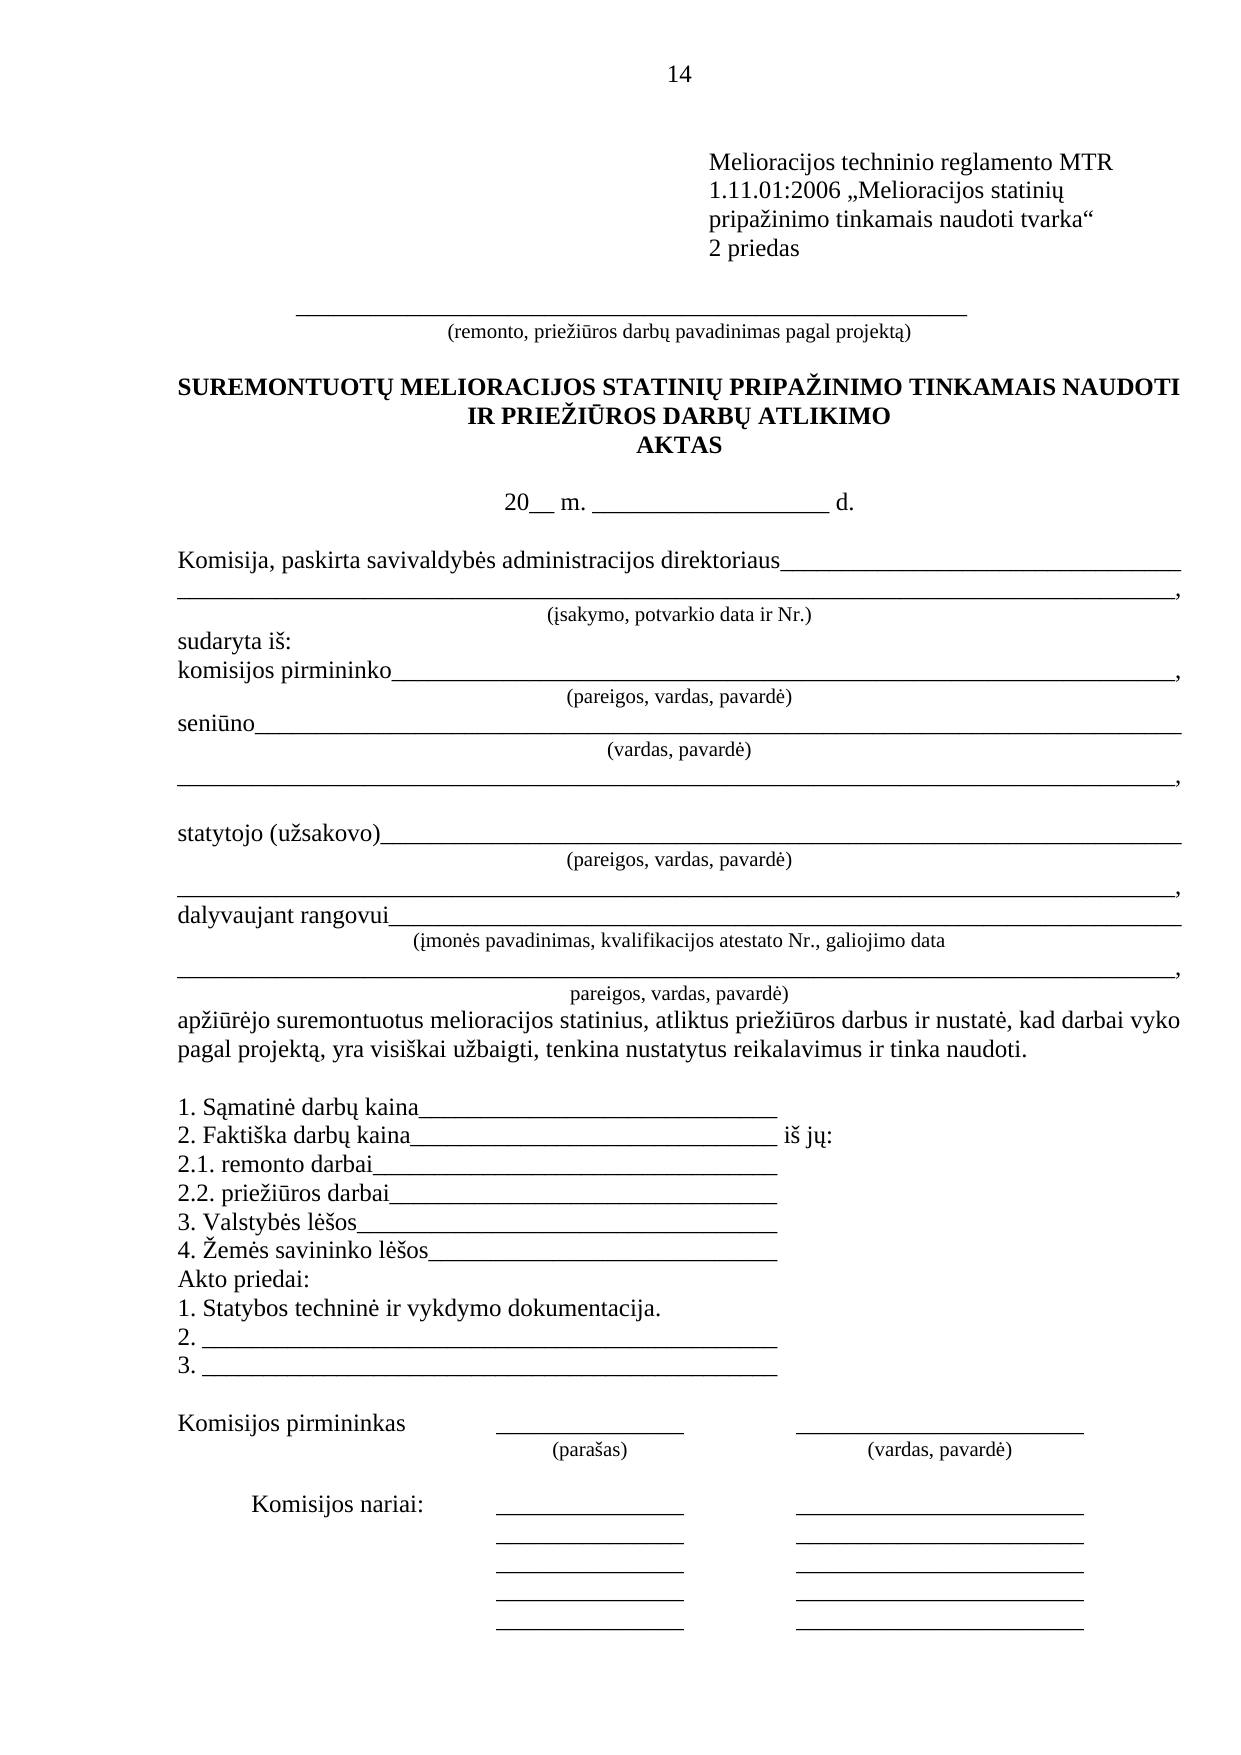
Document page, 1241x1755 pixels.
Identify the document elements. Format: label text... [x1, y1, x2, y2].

text _______________ _______________________ [177, 1547, 1181, 1576]
text 1.11.01:2006 „Melioracijos statinių [177, 176, 1181, 204]
text Komisijos pirmininkas _______________ _______________________ [177, 1408, 1181, 1437]
text , [177, 871, 1181, 900]
text pareigos, vardas, pavardė) [177, 981, 1181, 1005]
text pripažinimo tinkamais naudoti tvarka“ [177, 204, 1181, 233]
text apžiūrėjo suremontuotus melioracijos statinius, atliktus priežiūros darbus ir nustatė, kad darbai vyko pagal projektą, yra visiškai užbaigti, tenkina nustatytus reikalavimus ir tinka naudoti. [177, 1005, 1181, 1063]
text SUREMONTUOTŲ MELIORACIJOS STATINIŲ PRIPAŽINIMO TINKAMAIS NAUDOTI IR PRIEŽIŪROS DARBŲ ATLIKIMO [177, 372, 1181, 430]
text AKTAS [177, 430, 1181, 458]
text sudaryta iš: [177, 626, 1181, 655]
text Akto priedai: [177, 1264, 1181, 1293]
text (įsakymo, potvarkio data ir Nr.) [177, 602, 1181, 626]
text Komisijos nariai: _______________ _______________________ [177, 1489, 1181, 1518]
text Melioracijos techninio reglamento MTR [177, 147, 1181, 176]
text (pareigos, vardas, pavardė) [177, 847, 1181, 871]
text 2. [177, 1322, 1181, 1350]
text , [177, 952, 1181, 981]
text 1. Statybos techninė ir vykdymo dokumentacija. [177, 1293, 1181, 1322]
text 2.1. remonto darbai [177, 1149, 1181, 1178]
text 4. Žemės savininko lėšos [177, 1235, 1181, 1264]
text 1. Sąmatinė darbų kaina [177, 1092, 1181, 1120]
text (vardas, pavardė) [177, 737, 1181, 761]
text dalyvaujant rangovui [177, 900, 1181, 928]
text 2 priedas [177, 233, 1181, 262]
text (remonto, priežiūros darbų pavadinimas pagal projektą) [177, 319, 1181, 343]
text seniūno [177, 708, 1181, 737]
text (parašas) (vardas, pavardė) [177, 1437, 1181, 1461]
text , [177, 573, 1181, 602]
text (pareigos, vardas, pavardė) [177, 684, 1181, 708]
text komisijos pirmininko , [177, 655, 1181, 684]
text 3. [177, 1350, 1181, 1379]
text (įmonės pavadinimas, kvalifikacijos atestato Nr., galiojimo data [177, 928, 1181, 952]
text Komisija, paskirta savivaldybės administracijos direktoriaus [177, 545, 1181, 573]
text 2.2. priežiūros darbai [177, 1178, 1181, 1207]
text 3. Valstybės lėšos [177, 1207, 1181, 1235]
text _______________ _______________________ [177, 1576, 1181, 1604]
text _______________ _______________________ [177, 1604, 1181, 1633]
text _______________ _______________________ [177, 1518, 1181, 1547]
text 20__ m. d. [177, 487, 1181, 516]
text 2. Faktiška darbų kaina iš jų: [177, 1120, 1181, 1149]
text statytojo (užsakovo) [177, 818, 1181, 847]
text , [177, 761, 1181, 789]
